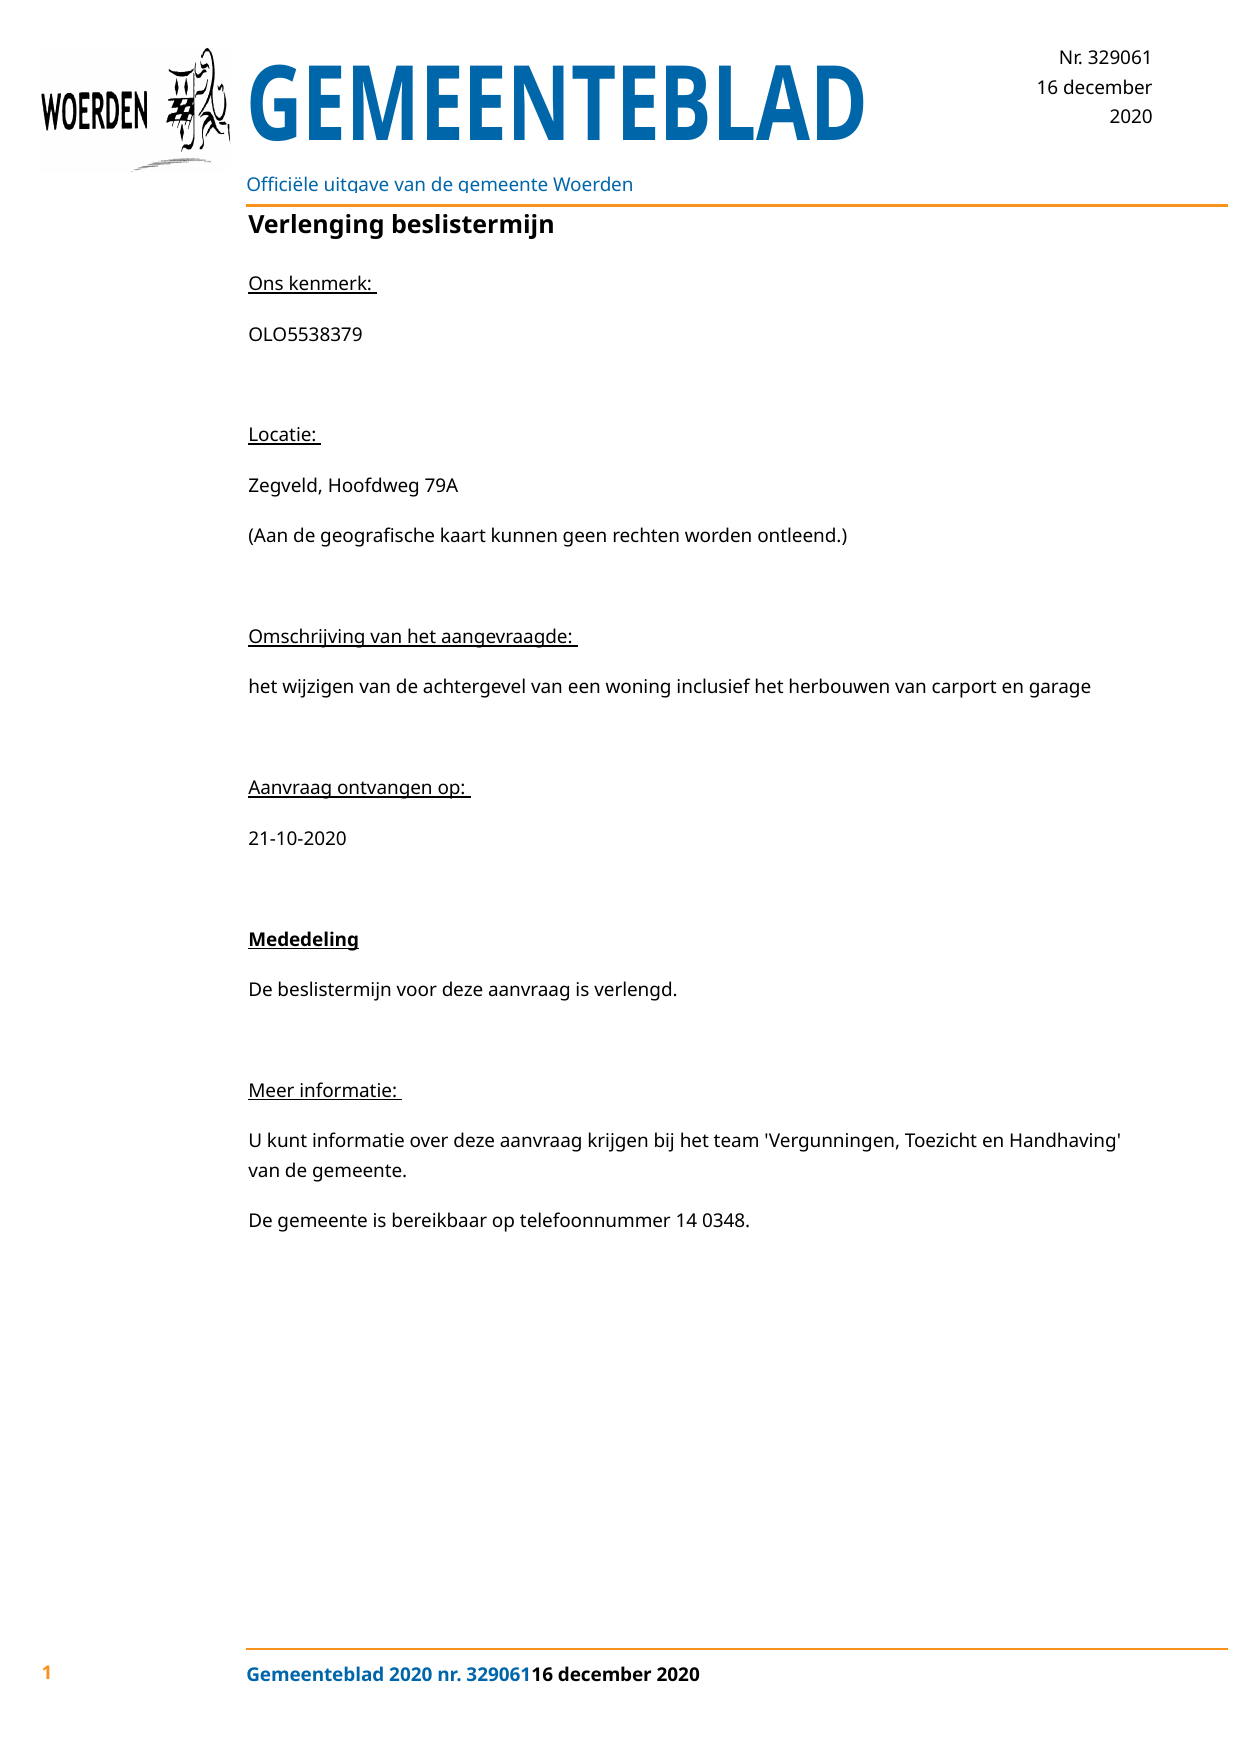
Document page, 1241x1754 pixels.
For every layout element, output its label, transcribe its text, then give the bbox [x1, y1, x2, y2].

text het wijzigen van de achtergevel van een woning inclusief het herbouwen van carport en garage [248, 674, 1152, 699]
text Mededeling [248, 926, 1152, 951]
text OLO5538379 [248, 321, 1152, 346]
text De gemeente is bereikbaar op telefoonnummer 14 0348. [248, 1207, 1152, 1233]
text Meer informatie: [248, 1077, 1152, 1103]
text Omschrijving van het aangevraagde: [248, 623, 1152, 649]
text Ons kenmerk: [248, 270, 1152, 296]
text 21-10-2020 [248, 825, 1152, 851]
picture [41, 47, 231, 172]
text Locatie: [248, 422, 1152, 447]
text Verlenging beslistermijn [248, 207, 1152, 241]
text U kunt informatie over deze aanvraag krijgen bij het team 'Vergunningen, Toezicht en Handhaving' van de gemeente. [248, 1127, 1152, 1183]
text De beslistermijn voor deze aanvraag is verlengd. [248, 976, 1152, 1002]
text Aanvraag ontvangen op: [248, 774, 1152, 800]
text Zegveld, Hoofdweg 79A [248, 472, 1152, 498]
text (Aan de geografische kaart kunnen geen rechten worden ontleend.) [248, 522, 1152, 548]
